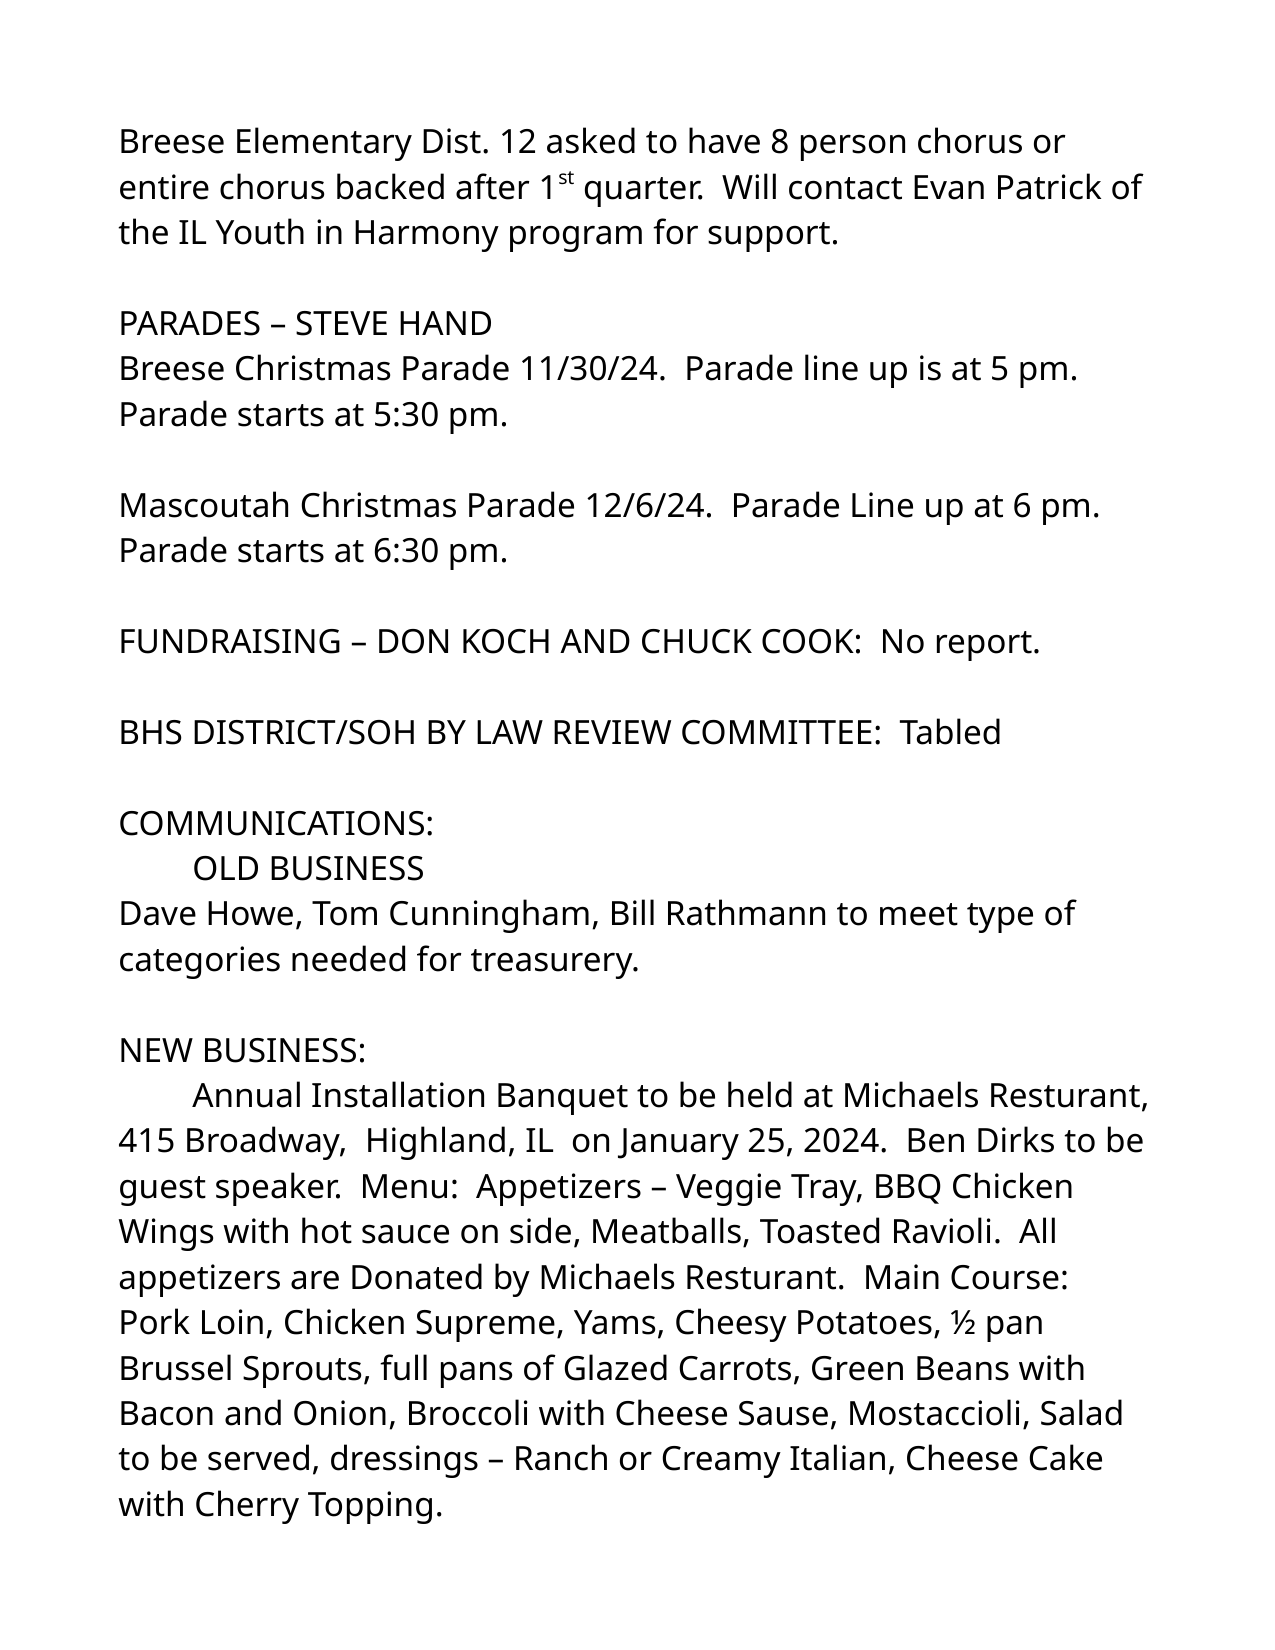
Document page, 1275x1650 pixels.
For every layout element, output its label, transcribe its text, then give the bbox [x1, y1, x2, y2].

text BHS DISTRICT/SOH BY LAW REVIEW COMMITTEE: Tabled [118, 708, 1157, 754]
text Dave Howe, Tom Cunningham, Bill Rathmann to meet type of categories needed for treasurery. [118, 890, 1157, 981]
text Annual Installation Banquet to be held at Michaels Resturant, 415 Broadway, Highland, IL on January 25, 2024. Ben Dirks to be guest speaker. Menu: Appetizers – Veggie Tray, BBQ Chicken Wings with hot sauce on side, Meatballs, Toasted Ravioli. All appetizers are Donated by Michaels Resturant. Main Course: Pork Loin, Chicken Supreme, Yams, Cheesy Potatoes, ½ pan Brussel Sprouts, full pans of Glazed Carrots, Green Beans with Bacon and Onion, Broccoli with Cheese Sause, Mostaccioli, Salad to be served, dressings – Ranch or Creamy Italian, Cheese Cake with Cherry Topping. [118, 1072, 1157, 1526]
text COMMUNICATIONS: [118, 799, 1157, 845]
text FUNDRAISING – DON KOCH AND CHUCK COOK: No report. [118, 618, 1157, 663]
text Mascoutah Christmas Parade 12/6/24. Parade Line up at 6 pm. Parade starts at 6:30 pm. [118, 481, 1157, 572]
text NEW BUSINESS: [118, 1026, 1157, 1072]
text PARADES – STEVE HAND [118, 300, 1157, 345]
text OLD BUSINESS [118, 845, 1157, 890]
text Breese Elementary Dist. 12 asked to have 8 person chorus or entire chorus backed after 1st quarter. Will contact Evan Patrick of the IL Youth in Harmony program for support. [118, 118, 1157, 254]
text Breese Christmas Parade 11/30/24. Parade line up is at 5 pm. Parade starts at 5:30 pm. [118, 345, 1157, 436]
